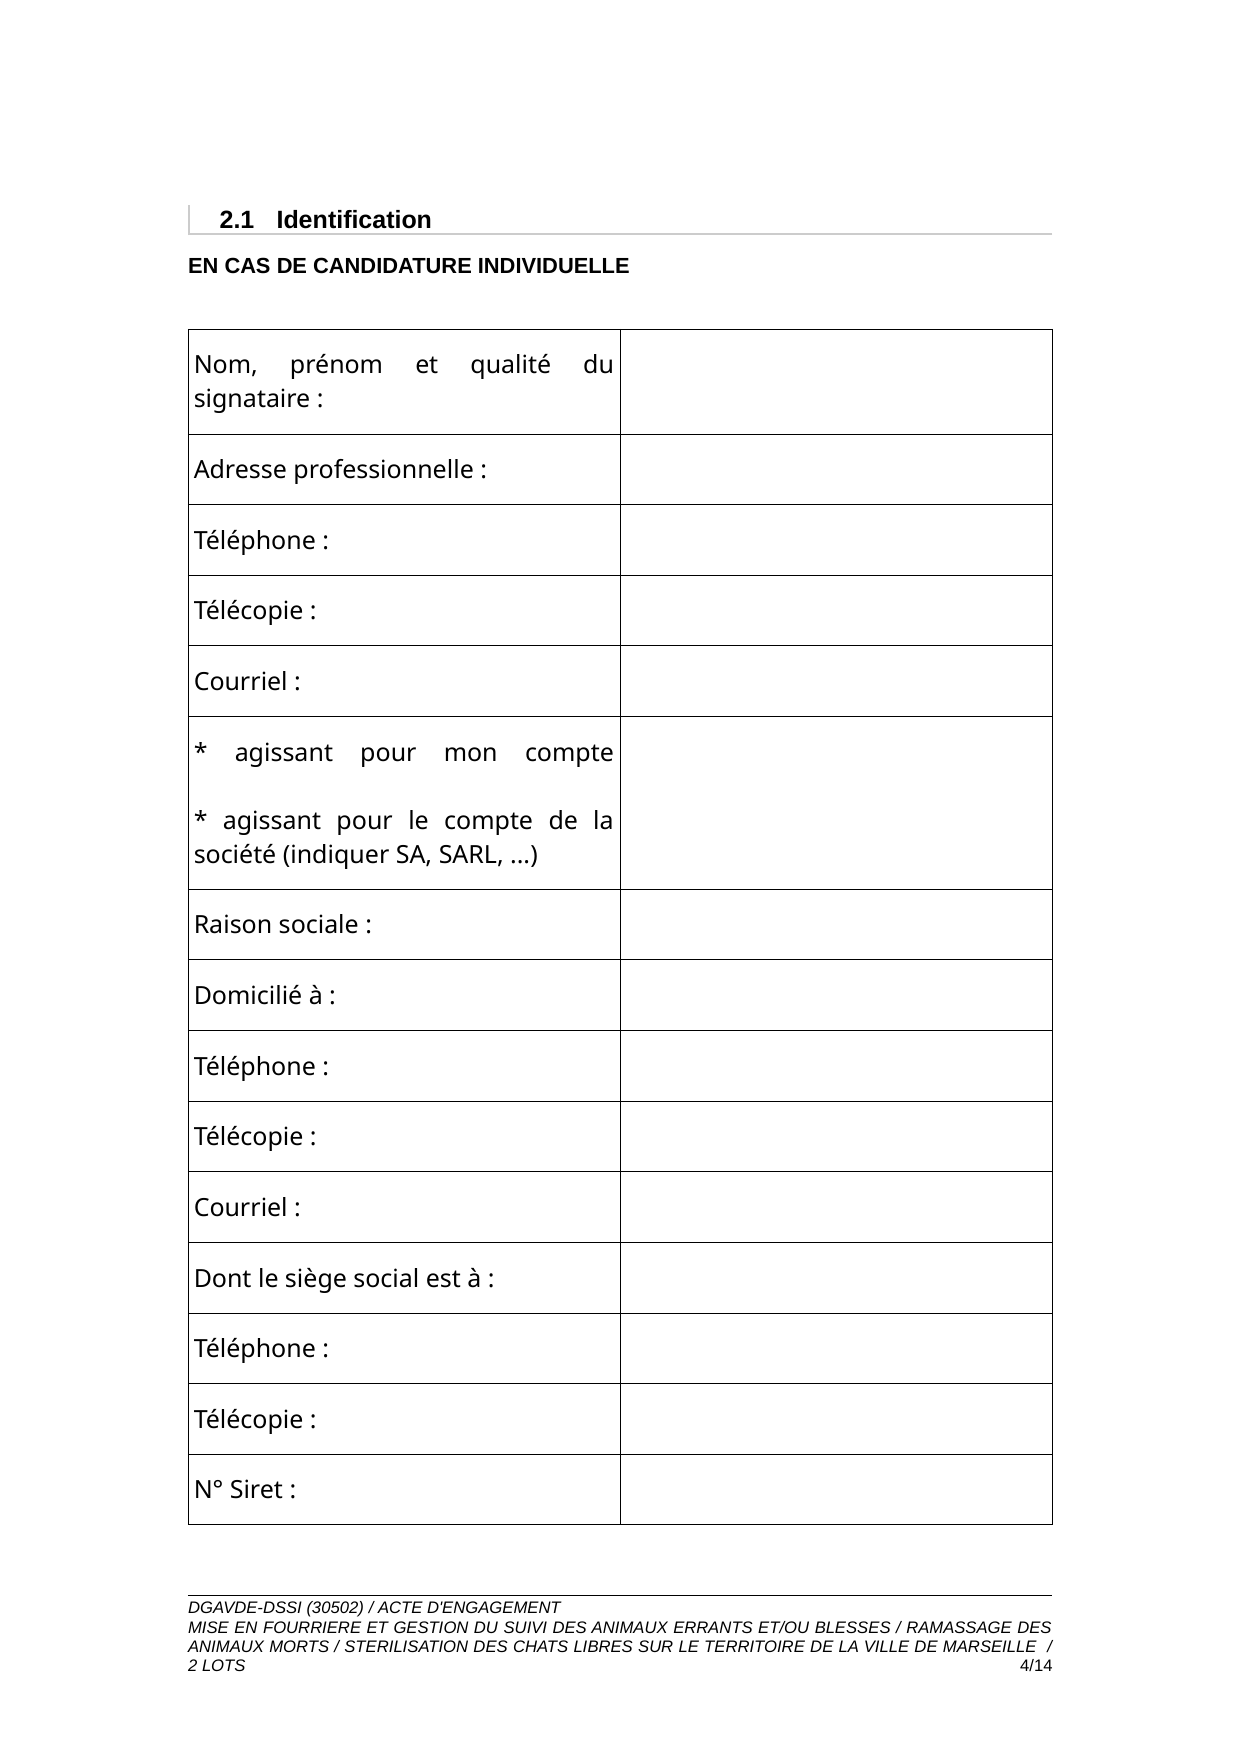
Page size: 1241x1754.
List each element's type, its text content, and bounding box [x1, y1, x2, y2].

table_cell [621, 960, 1052, 1030]
text EN CAS DE CANDIDATURE INDIVIDUELLE [188, 253, 1052, 278]
table_header Nom, prénom et qualité du signataire : [189, 330, 620, 433]
table_cell [621, 1243, 1052, 1312]
table_cell Téléphone : [189, 1031, 620, 1101]
table_cell [621, 890, 1052, 959]
table_cell [621, 646, 1052, 716]
table_cell [621, 1102, 1052, 1171]
table_cell [621, 576, 1052, 645]
table_cell [621, 1172, 1052, 1242]
table_cell Raison sociale : [189, 890, 620, 959]
table_cell Domicilié à : [189, 960, 620, 1030]
table_cell [621, 1031, 1052, 1101]
table_cell Télécopie : [189, 1384, 620, 1454]
table_cell [621, 1384, 1052, 1454]
table_cell Télécopie : [189, 1102, 620, 1171]
table_cell Adresse professionnelle : [189, 435, 620, 504]
table_cell Courriel : [189, 646, 620, 716]
table_cell Télécopie : [189, 576, 620, 645]
table_cell Téléphone : [189, 505, 620, 575]
table_cell * agissant pour mon compte * agissant pour le compte de la société (indiquer SA, SARL, ...) [189, 717, 620, 889]
table_cell [621, 1455, 1052, 1524]
subtitle Identification [188, 204, 1052, 233]
table_cell Dont le siège social est à : [189, 1243, 620, 1312]
table_cell [621, 435, 1052, 504]
table_header [621, 330, 1052, 433]
table_cell [621, 717, 1052, 889]
table_cell Courriel : [189, 1172, 620, 1242]
table_cell [621, 1314, 1052, 1383]
table_cell [621, 505, 1052, 575]
table_cell Téléphone : [189, 1314, 620, 1383]
table_cell N° Siret : [189, 1455, 620, 1524]
